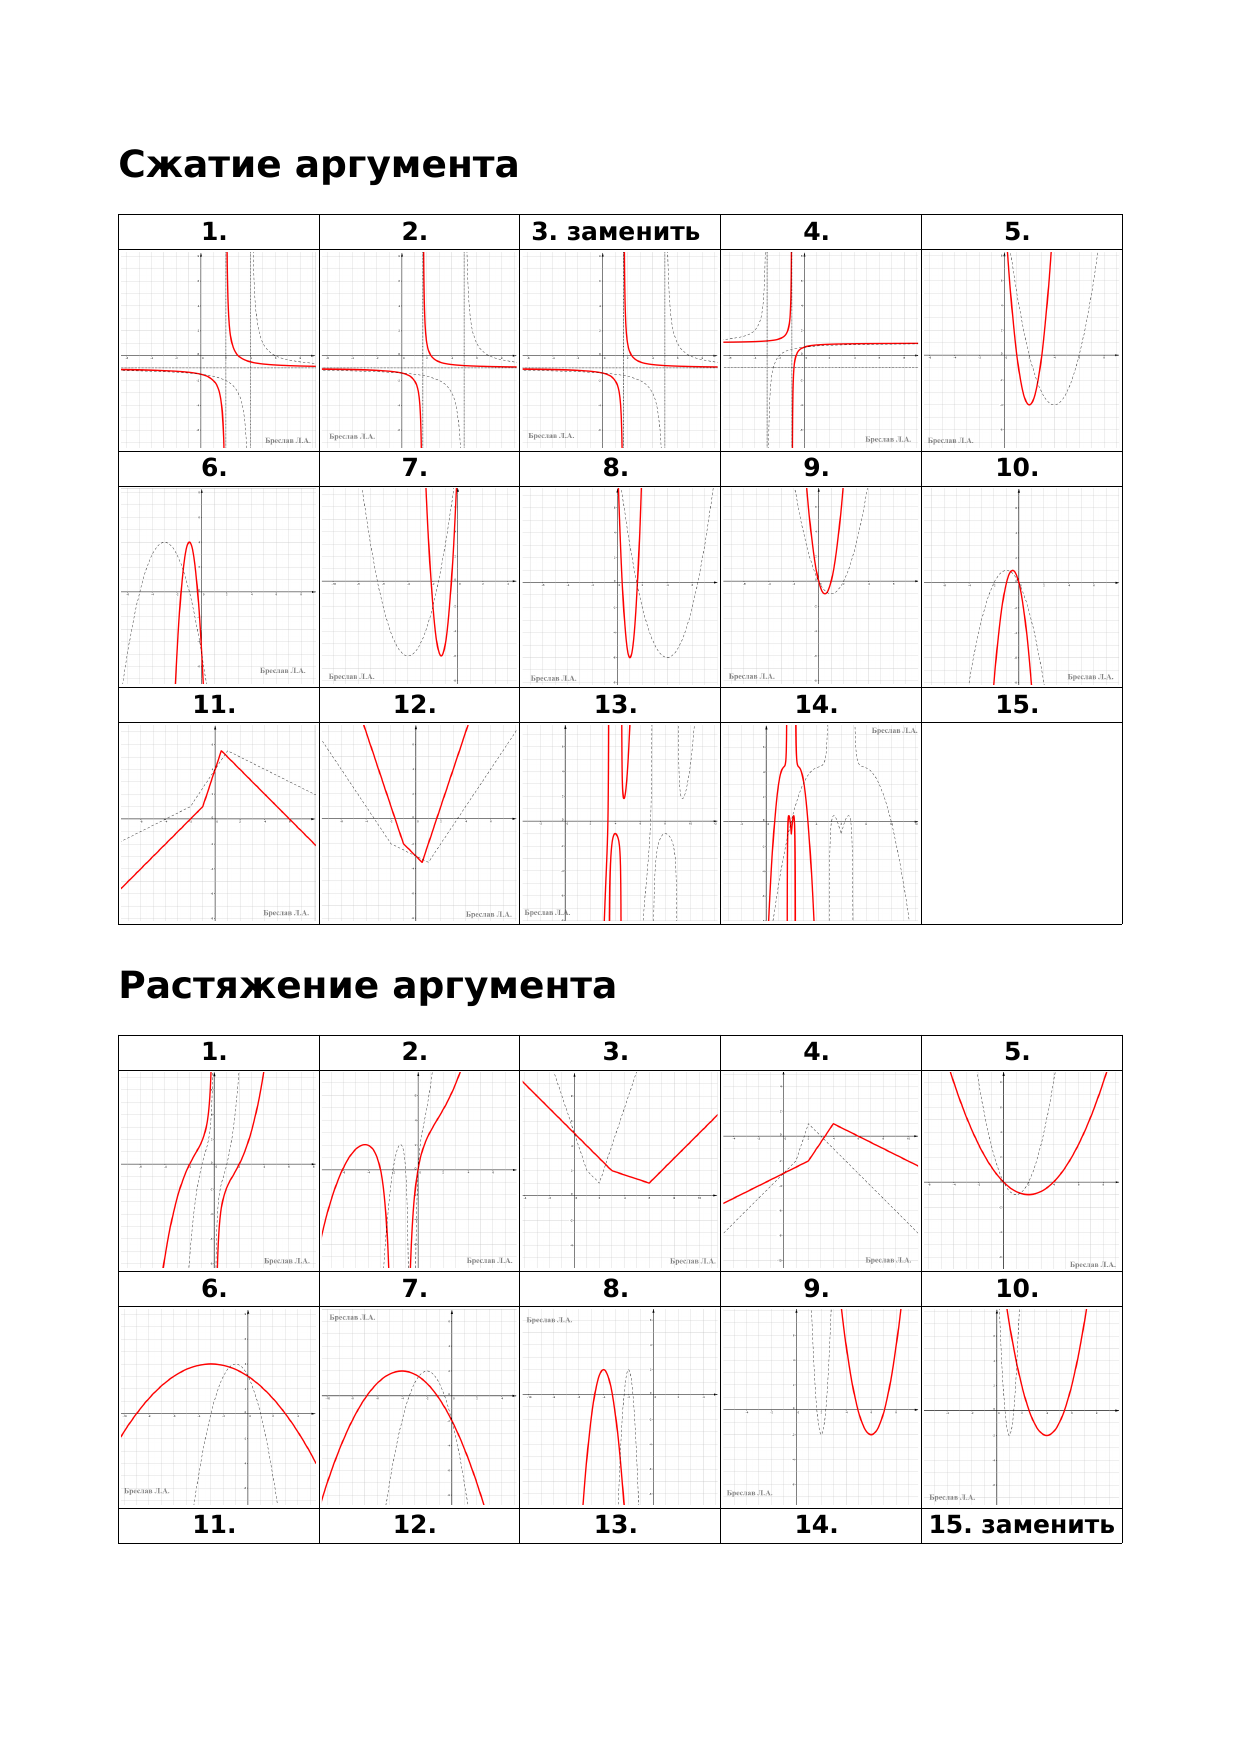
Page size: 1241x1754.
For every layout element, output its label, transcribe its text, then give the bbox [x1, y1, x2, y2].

table_cell 14. [721, 1509, 921, 1543]
table_cell 10. [922, 452, 1122, 486]
picture [321, 488, 517, 684]
table_cell [721, 1071, 921, 1271]
picture [121, 1309, 316, 1505]
picture [121, 1072, 316, 1268]
picture [723, 252, 919, 448]
picture [321, 252, 517, 448]
picture [723, 488, 919, 684]
table_cell [721, 487, 921, 687]
subtitle Растяжение аргумента [118, 963, 1122, 1007]
table_header 1. [119, 215, 319, 249]
picture [522, 1309, 718, 1505]
table_cell 9. [721, 1272, 921, 1306]
picture [121, 252, 316, 448]
table_cell 10. [922, 1272, 1122, 1306]
table_cell [721, 723, 921, 924]
table_header 1. [119, 1036, 319, 1069]
table_cell [119, 487, 319, 687]
table_cell [320, 723, 519, 924]
table_header 5. [922, 1036, 1122, 1069]
table_cell 7. [320, 1272, 519, 1306]
table_cell 11. [119, 1509, 319, 1543]
table_cell [922, 1307, 1122, 1508]
table_cell 7. [320, 452, 519, 486]
table_cell [520, 1307, 720, 1508]
picture [522, 252, 718, 448]
table_header 4. [721, 215, 921, 249]
table_cell 6. [119, 1272, 319, 1306]
table_cell [119, 250, 319, 451]
table_cell 8. [520, 1272, 720, 1306]
table_cell 6. [119, 452, 319, 486]
picture [924, 488, 1120, 685]
table_cell 9. [721, 452, 921, 486]
picture [522, 488, 718, 685]
table_cell 12. [320, 688, 519, 722]
subtitle Сжатие аргумента [118, 143, 1122, 187]
table_cell 15. заменить [922, 1509, 1122, 1543]
picture [522, 725, 718, 921]
picture [723, 725, 919, 921]
table_cell 11. [119, 688, 319, 722]
table_cell [721, 1307, 921, 1508]
picture [522, 1072, 718, 1268]
picture [924, 1309, 1120, 1505]
picture [321, 725, 517, 921]
picture [723, 1072, 919, 1268]
table_cell 8. [520, 452, 720, 486]
table_cell [520, 1071, 720, 1271]
table_cell [119, 723, 319, 924]
table_cell [320, 1307, 519, 1508]
table_header 2. [320, 215, 519, 249]
picture [121, 725, 316, 921]
table_cell [320, 1071, 519, 1271]
table_cell 15. [922, 688, 1122, 722]
table_cell [922, 250, 1122, 451]
picture [321, 1309, 517, 1505]
table_cell [520, 250, 720, 451]
table_cell [721, 250, 921, 451]
table_cell [922, 723, 1122, 924]
table_header 3. [520, 1036, 720, 1069]
table_cell [119, 1071, 319, 1271]
table_cell [119, 1307, 319, 1508]
table_header 2. [320, 1036, 519, 1069]
table_header 5. [922, 215, 1122, 249]
table_cell 13. [520, 688, 720, 722]
table_cell 12. [320, 1509, 519, 1543]
table_cell 13. [520, 1509, 720, 1543]
table_header 3. заменить [520, 215, 720, 249]
picture [723, 1309, 919, 1505]
table_cell 14. [721, 688, 921, 722]
table_cell [320, 487, 519, 687]
table_cell [520, 723, 720, 924]
picture [321, 1072, 517, 1268]
picture [924, 1072, 1120, 1269]
picture [121, 488, 316, 684]
picture [924, 252, 1120, 448]
table_cell [320, 250, 519, 451]
table_header 4. [721, 1036, 921, 1069]
